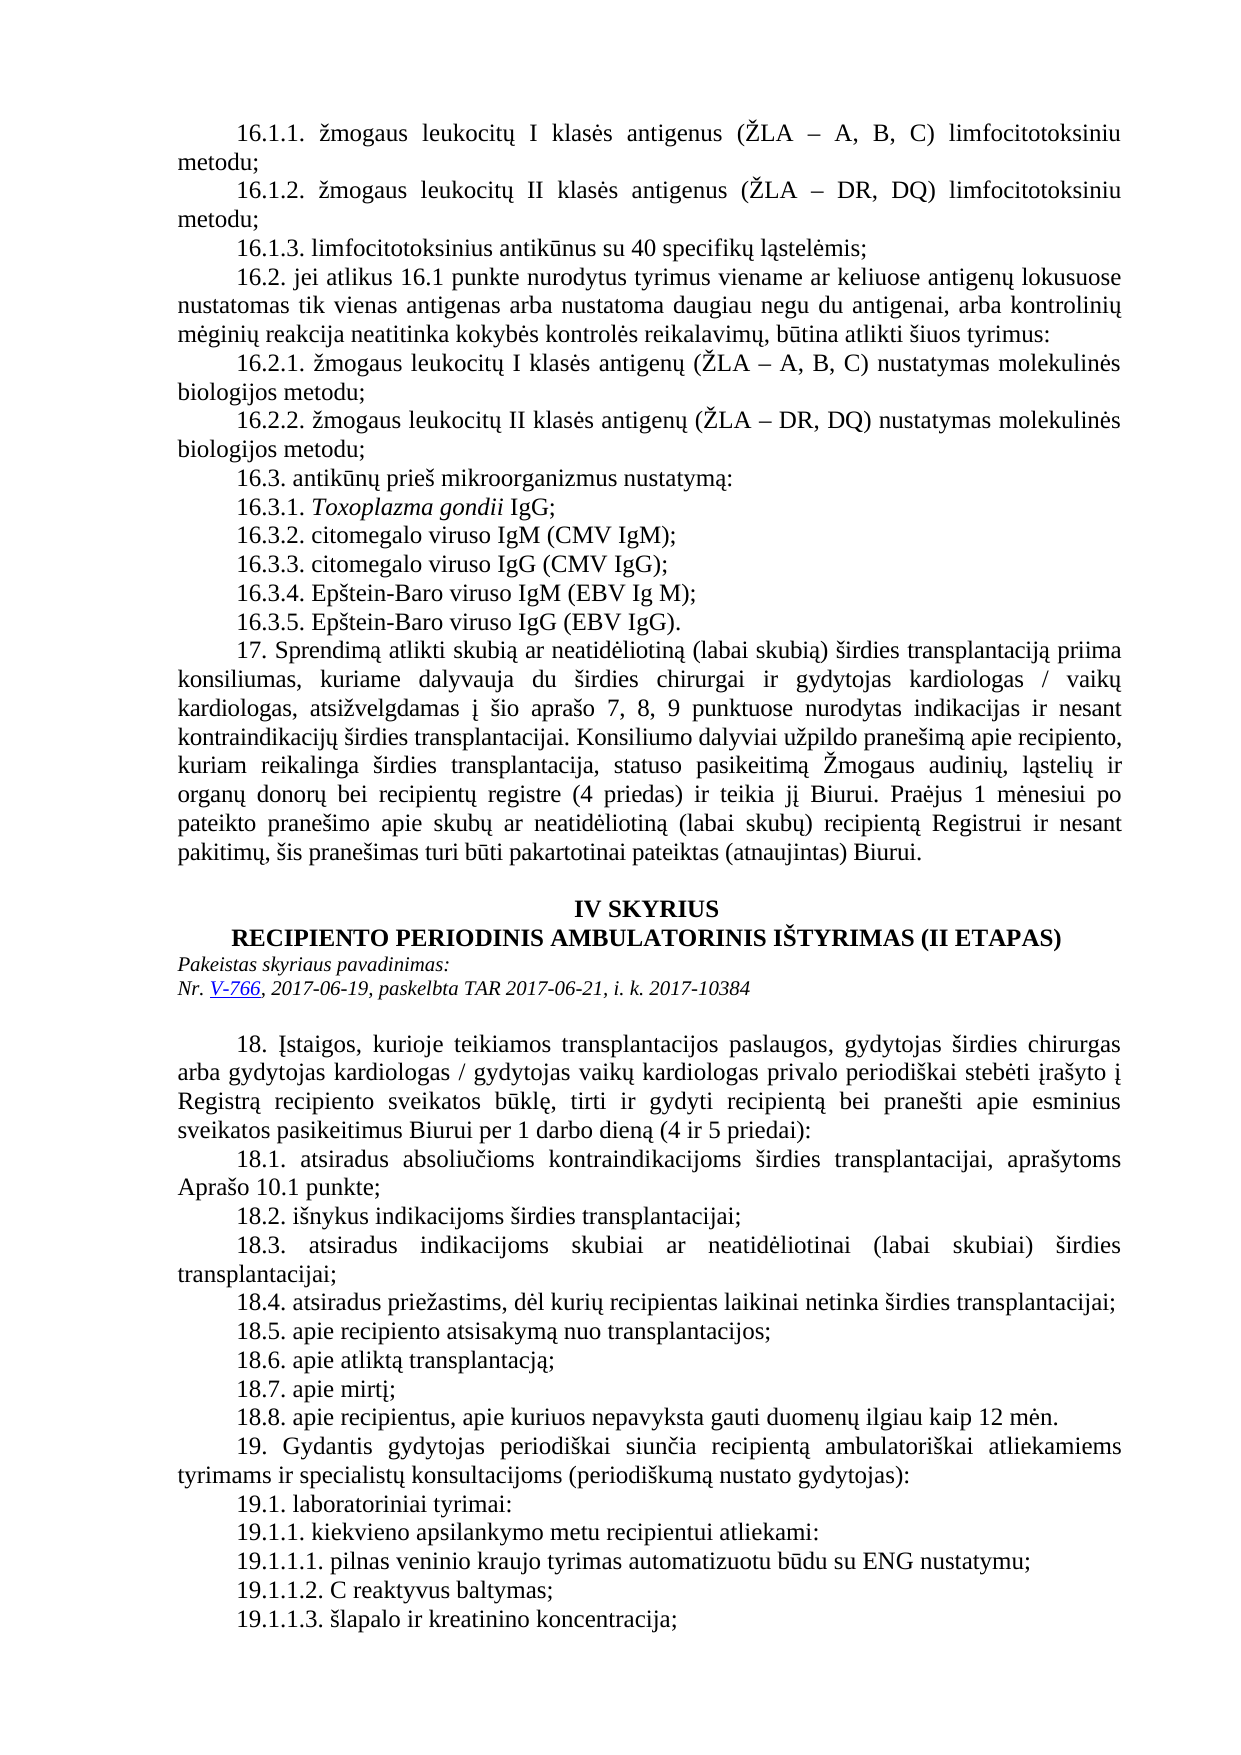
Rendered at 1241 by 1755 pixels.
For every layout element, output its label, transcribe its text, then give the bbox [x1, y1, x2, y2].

text 16.3.2. citomegalo viruso IgM (CMV IgM); [177, 521, 1122, 549]
text 18. Įstaigos, kurioje teikiamos transplantacijos paslaugos, gydytojas širdies chirurgas arba gydytojas kardiologas / gydytojas vaikų kardiologas privalo periodiškai stebėti įrašyto į Registrą recipiento sveikatos būklę, tirti ir gydyti recipientą bei pranešti apie esminius sveikatos pasikeitimus Biurui per 1 darbo dieną (4 ir 5 priedai): [177, 1029, 1122, 1144]
text 18.8. apie recipientus, apie kuriuos nepavyksta gauti duomenų ilgiau kaip 12 mėn. [177, 1402, 1122, 1431]
text Nr. V-766, 2017-06-19, paskelbta TAR 2017-06-21, i. k. 2017-10384 [177, 976, 1122, 1000]
text 16.2.2. žmogaus leukocitų II klasės antigenų (ŽLA – DR, DQ) nustatymas molekulinės biologijos metodu; [177, 406, 1122, 463]
text 17. Sprendimą atlikti skubią ar neatidėliotiną (labai skubią) širdies transplantaciją priima konsiliumas, kuriame dalyvauja du širdies chirurgai ir gydytojas kardiologas / vaikų kardiologas, atsižvelgdamas į šio aprašo 7, 8, 9 punktuose nurodytas indikacijas ir nesant kontraindikacijų širdies transplantacijai. Konsiliumo dalyviai užpildo pranešimą apie recipiento, kuriam reikalinga širdies transplantacija, statuso pasikeitimą Žmogaus audinių, ląstelių ir organų donorų bei recipientų registre (4 priedas) ir teikia jį Biurui. Praėjus 1 mėnesiui po pateikto pranešimo apie skubų ar neatidėliotiną (labai skubų) recipientą Registrui ir nesant pakitimų, šis pranešimas turi būti pakartotinai pateiktas (atnaujintas) Biurui. [177, 636, 1122, 866]
text 18.3. atsiradus indikacijoms skubiai ar neatidėliotinai (labai skubiai) širdies transplantacijai; [177, 1230, 1122, 1287]
text 16.3.5. Epštein-Baro viruso IgG (EBV IgG). [177, 607, 1122, 636]
text 18.5. apie recipiento atsisakymą nuo transplantacijos; [177, 1316, 1122, 1345]
text 16.2.1. žmogaus leukocitų I klasės antigenų (ŽLA – A, B, C) nustatymas molekulinės biologijos metodu; [177, 348, 1122, 406]
text 19.1.1.1. pilnas veninio kraujo tyrimas automatizuotu būdu su ENG nustatymu; [177, 1546, 1122, 1575]
text 19.1. laboratoriniai tyrimai: [177, 1489, 1122, 1517]
text IV SKYRIUS RECIPIENTO PERIODINIS AMBULATORINIS IŠTYRIMAS (II ETAPAS) [177, 894, 1122, 952]
text 18.1. atsiradus absoliučioms kontraindikacijoms širdies transplantacijai, aprašytoms Aprašo 10.1 punkte; [177, 1144, 1122, 1201]
text 18.2. išnykus indikacijoms širdies transplantacijai; [177, 1201, 1122, 1230]
text Pakeistas skyriaus pavadinimas: [177, 952, 1122, 976]
text 16.1.1. žmogaus leukocitų I klasės antigenus (ŽLA – A, B, C) limfocitotoksiniu metodu; [177, 118, 1122, 176]
text 19.1.1.3. šlapalo ir kreatinino koncentracija; [177, 1604, 1122, 1632]
text 18.4. atsiradus priežastims, dėl kurių recipientas laikinai netinka širdies transplantacijai; [177, 1287, 1122, 1316]
text 19.1.1. kiekvieno apsilankymo metu recipientui atliekami: [177, 1517, 1122, 1546]
text 16.3. antikūnų prieš mikroorganizmus nustatymą: [177, 463, 1122, 492]
text 16.1.3. limfocitotoksinius antikūnus su 40 specifikų ląstelėmis; [177, 233, 1122, 262]
text 18.6. apie atliktą transplantacją; [177, 1345, 1122, 1374]
text 16.3.4. Epštein-Baro viruso IgM (EBV Ig M); [177, 578, 1122, 607]
text 18.7. apie mirtį; [177, 1374, 1122, 1402]
text 16.3.1. Toxoplazma gondii IgG; [177, 492, 1122, 521]
text 19. Gydantis gydytojas periodiškai siunčia recipientą ambulatoriškai atliekamiems tyrimams ir specialistų konsultacijoms (periodiškumą nustato gydytojas): [177, 1431, 1122, 1489]
text 16.1.2. žmogaus leukocitų II klasės antigenus (ŽLA – DR, DQ) limfocitotoksiniu metodu; [177, 176, 1122, 233]
text 16.2. jei atlikus 16.1 punkte nurodytus tyrimus viename ar keliuose antigenų lokusuose nustatomas tik vienas antigenas arba nustatoma daugiau negu du antigenai, arba kontrolinių mėginių reakcija neatitinka kokybės kontrolės reikalavimų, būtina atlikti šiuos tyrimus: [177, 262, 1122, 348]
text 16.3.3. citomegalo viruso IgG (CMV IgG); [177, 549, 1122, 578]
text 19.1.1.2. C reaktyvus baltymas; [177, 1575, 1122, 1604]
